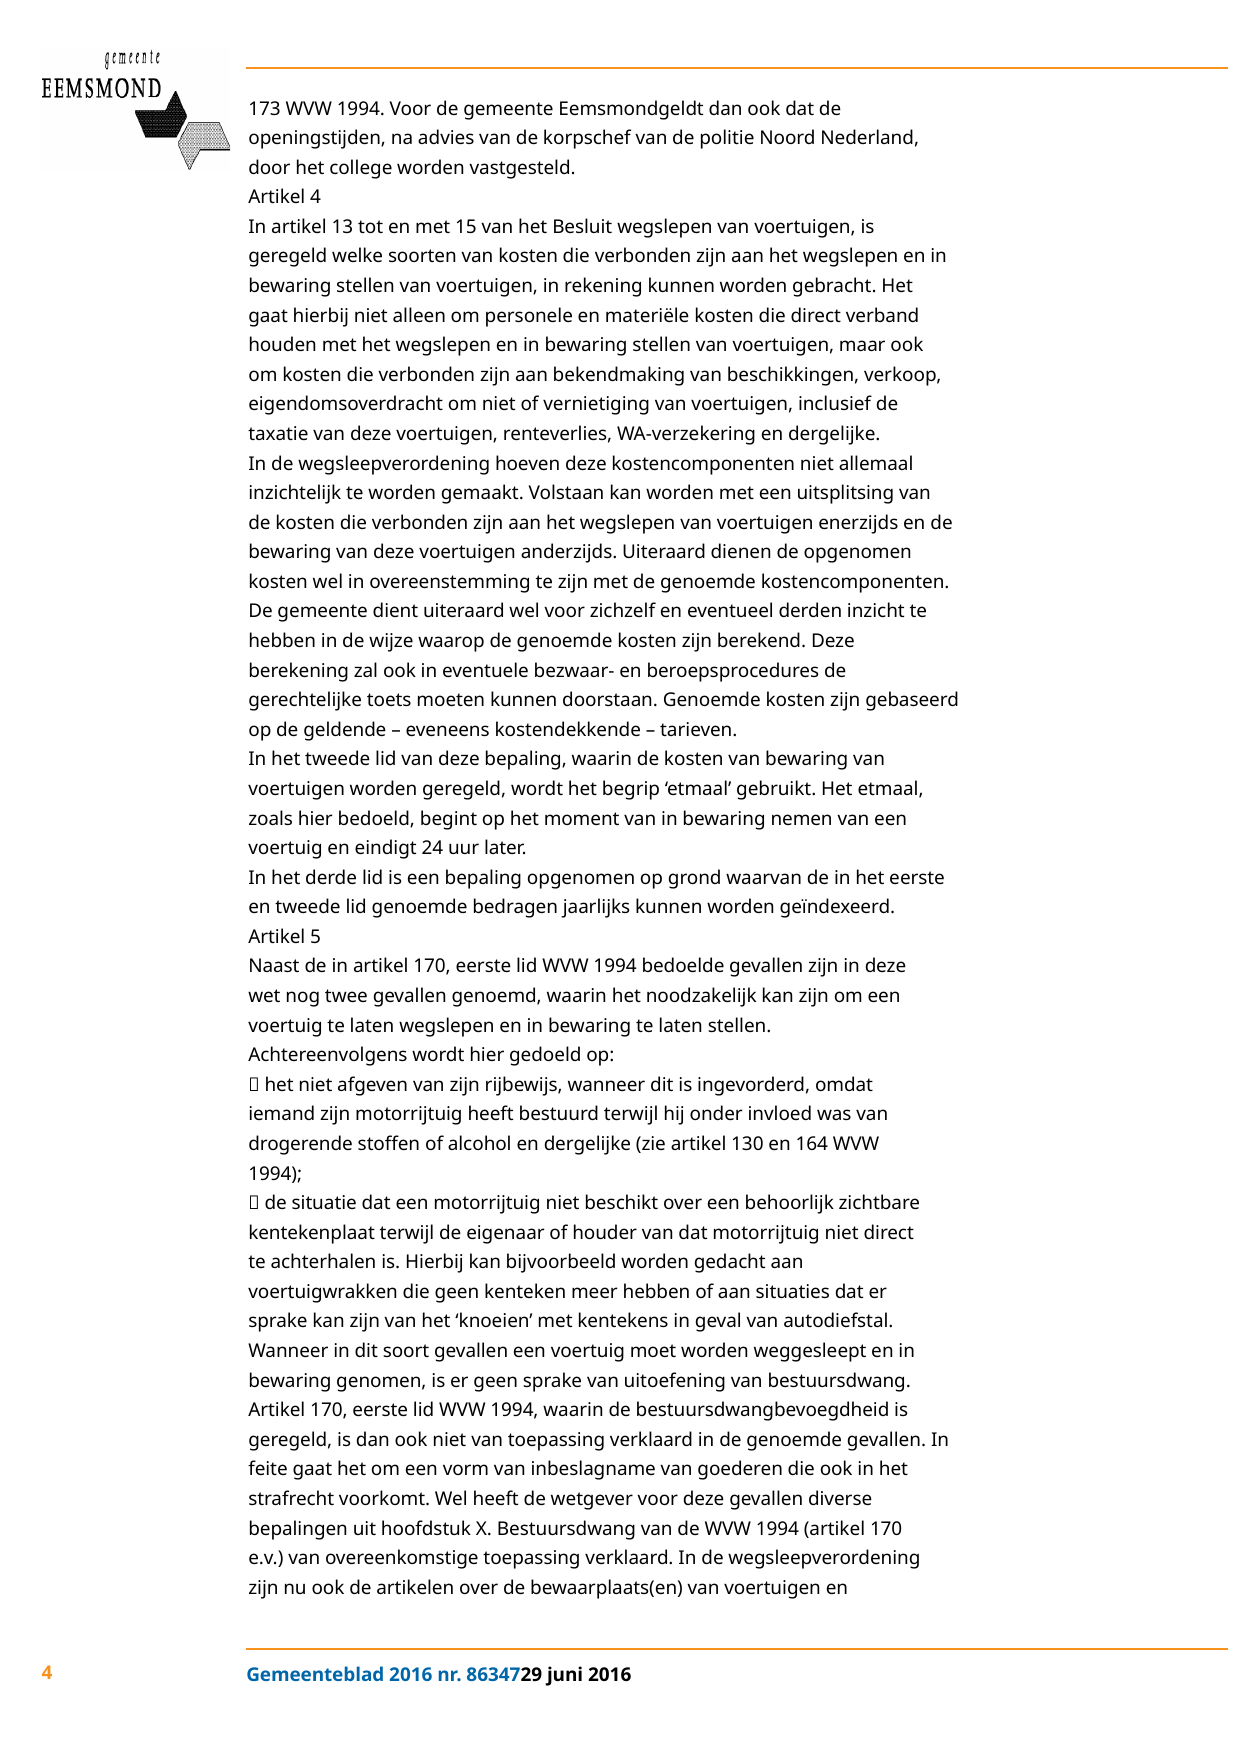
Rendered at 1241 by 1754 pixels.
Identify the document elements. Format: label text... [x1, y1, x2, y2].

text  het niet afgeven van zijn rijbewijs, wanneer dit is ingevorderd, omdat [248, 1071, 1152, 1097]
text te achterhalen is. Hierbij kan bijvoorbeeld worden gedacht aan [248, 1248, 1152, 1274]
text Artikel 170, eerste lid WVW 1994, waarin de bestuursdwangbevoegdheid is [248, 1396, 1152, 1422]
text om kosten die verbonden zijn aan bekendmaking van beschikkingen, verkoop, [248, 361, 1152, 387]
text wet nog twee gevallen genoemd, waarin het noodzakelijk kan zijn om een [248, 982, 1152, 1008]
text voertuig te laten wegslepen en in bewaring te laten stellen. [248, 1012, 1152, 1038]
text en tweede lid genoemde bedragen jaarlijks kunnen worden geïndexeerd. [248, 893, 1152, 919]
text strafrecht voorkomt. Wel heeft de wetgever voor deze gevallen diverse [248, 1485, 1152, 1511]
text  de situatie dat een motorrijtuig niet beschikt over een behoorlijk zichtbare [248, 1189, 1152, 1215]
text taxatie van deze voertuigen, renteverlies, WA-verzekering en dergelijke. [248, 420, 1152, 446]
text Artikel 5 [248, 923, 1152, 949]
text voertuigen worden geregeld, wordt het begrip ‘etmaal’ gebruikt. Het etmaal, [248, 775, 1152, 801]
text geregeld, is dan ook niet van toepassing verklaard in de genoemde gevallen. In [248, 1426, 1152, 1452]
text Naast de in artikel 170, eerste lid WVW 1994 bedoelde gevallen zijn in deze [248, 953, 1152, 978]
text berekening zal ook in eventuele bezwaar- en beroepsprocedures de [248, 657, 1152, 683]
text In de wegsleepverordening hoeven deze kostencomponenten niet allemaal [248, 450, 1152, 476]
text feite gaat het om een vorm van inbeslagname van goederen die ook in het [248, 1456, 1152, 1481]
text op de geldende – eveneens kostendekkende – tarieven. [248, 716, 1152, 742]
text bepalingen uit hoofdstuk X. Bestuursdwang van de WVW 1994 (artikel 170 [248, 1515, 1152, 1541]
text bewaring stellen van voertuigen, in rekening kunnen worden gebracht. Het [248, 272, 1152, 298]
text Achtereenvolgens wordt hier gedoeld op: [248, 1041, 1152, 1067]
text In artikel 13 tot en met 15 van het Besluit wegslepen van voertuigen, is [248, 213, 1152, 239]
text openingstijden, na advies van de korpschef van de politie Noord Nederland, [248, 124, 1152, 150]
text bewaring van deze voertuigen anderzijds. Uiteraard dienen de opgenomen [248, 538, 1152, 564]
text hebben in de wijze waarop de genoemde kosten zijn berekend. Deze [248, 627, 1152, 653]
text sprake kan zijn van het ‘knoeien’ met kentekens in geval van autodiefstal. [248, 1308, 1152, 1333]
text e.v.) van overeenkomstige toepassing verklaard. In de wegsleepverordening [248, 1544, 1152, 1570]
picture [41, 47, 231, 172]
text kentekenplaat terwijl de eigenaar of houder van dat motorrijtuig niet direct [248, 1219, 1152, 1245]
text eigendomsoverdracht om niet of vernietiging van voertuigen, inclusief de [248, 391, 1152, 416]
text bewaring genomen, is er geen sprake van uitoefening van bestuursdwang. [248, 1367, 1152, 1393]
text iemand zijn motorrijtuig heeft bestuurd terwijl hij onder invloed was van [248, 1101, 1152, 1126]
text De gemeente dient uiteraard wel voor zichzelf en eventueel derden inzicht te [248, 598, 1152, 623]
text houden met het wegslepen en in bewaring stellen van voertuigen, maar ook [248, 331, 1152, 357]
text inzichtelijk te worden gemaakt. Volstaan kan worden met een uitsplitsing van [248, 479, 1152, 505]
text drogerende stoffen of alcohol en dergelijke (zie artikel 130 en 164 WVW [248, 1130, 1152, 1156]
text 1994); [248, 1160, 1152, 1186]
text voertuigwrakken die geen kenteken meer hebben of aan situaties dat er [248, 1278, 1152, 1304]
text gerechtelijke toets moeten kunnen doorstaan. Genoemde kosten zijn gebaseerd [248, 686, 1152, 712]
text zoals hier bedoeld, begint op het moment van in bewaring nemen van een [248, 805, 1152, 831]
text geregeld welke soorten van kosten die verbonden zijn aan het wegslepen en in [248, 243, 1152, 268]
text gaat hierbij niet alleen om personele en materiële kosten die direct verband [248, 302, 1152, 328]
text In het derde lid is een bepaling opgenomen op grond waarvan de in het eerste [248, 864, 1152, 890]
text In het tweede lid van deze bepaling, waarin de kosten van bewaring van [248, 746, 1152, 771]
text de kosten die verbonden zijn aan het wegslepen van voertuigen enerzijds en de [248, 509, 1152, 535]
text kosten wel in overeenstemming te zijn met de genoemde kostencomponenten. [248, 568, 1152, 594]
text zijn nu ook de artikelen over de bewaarplaats(en) van voertuigen en [248, 1574, 1152, 1600]
text Artikel 4 [248, 183, 1152, 209]
text 173 WVW 1994. Voor de gemeente Eemsmondgeldt dan ook dat de [248, 95, 1152, 121]
text door het college worden vastgesteld. [248, 154, 1152, 180]
text Wanneer in dit soort gevallen een voertuig moet worden weggesleept en in [248, 1337, 1152, 1363]
text voertuig en eindigt 24 uur later. [248, 834, 1152, 860]
